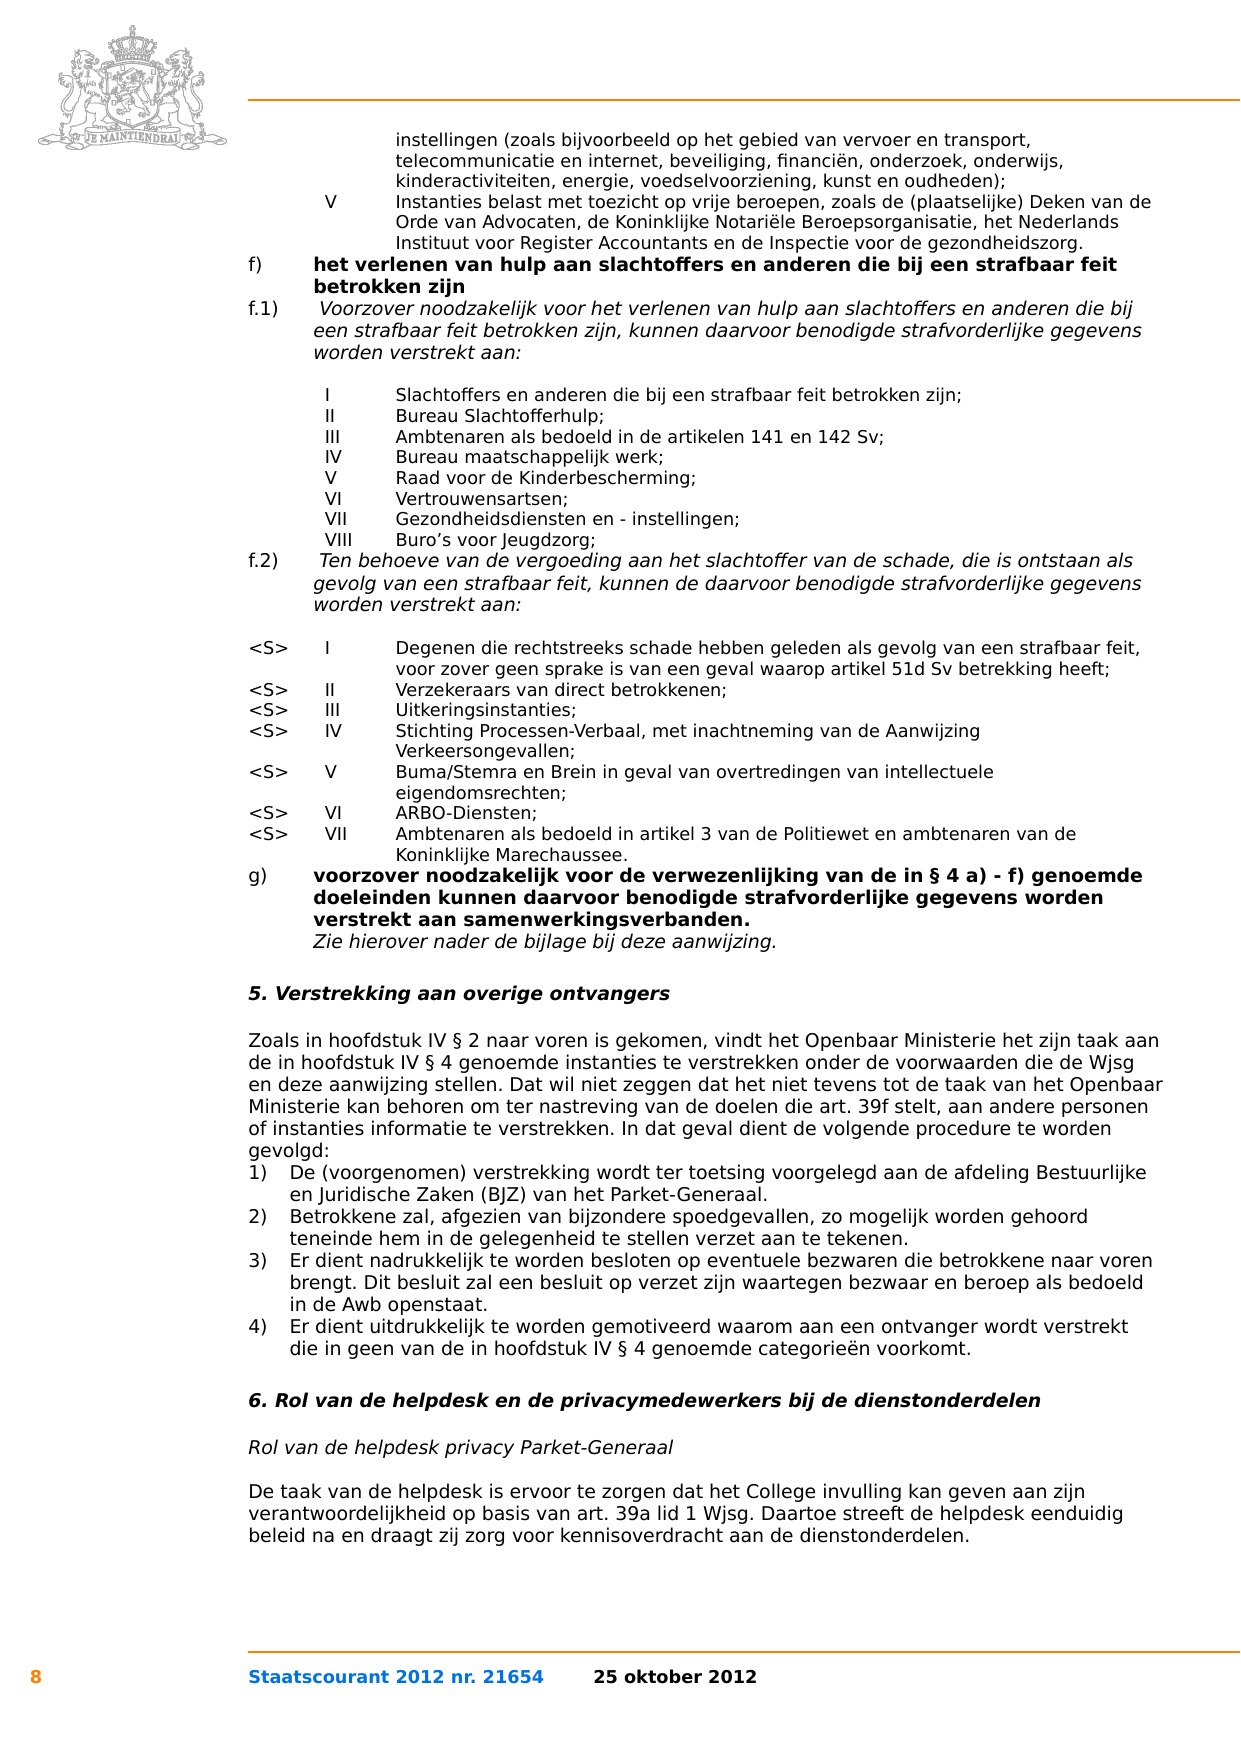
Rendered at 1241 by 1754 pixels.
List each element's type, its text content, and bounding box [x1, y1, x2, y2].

table_header Slachtoffers en anderen die bij een strafbaar feit betrokken zijn; [389, 385, 1163, 406]
table_cell Stichting Processen-Verbaal, met inachtneming van de Aanwijzing Verkeersongevallen; [389, 721, 1163, 762]
text f) het verlenen van hulp aan slachtoffers en anderen die bij een strafbaar feit betrokken zijn [248, 254, 1163, 298]
table_cell II [319, 406, 389, 427]
text g) voorzover noodzakelijk voor de verwezenlijking van de in § 4 a) - f) genoemde doeleinden kunnen daarvoor benodigde strafvorderlijke gegevens worden verstrekt aan samenwerkingsverbanden. [248, 865, 1163, 931]
table_header I [319, 638, 389, 679]
text 4) Er dient uitdrukkelijk te worden gemotiveerd waarom aan een ontvanger wordt verstrekt die in geen van de in hoofdstuk IV § 4 genoemde categorieën voorkomt. [248, 1316, 1163, 1360]
text Zoals in hoofdstuk IV § 2 naar voren is gekomen, vindt het Openbaar Ministerie het zijn taak aan de in hoofdstuk IV § 4 genoemde instanties te verstrekken onder de voorwaarden die de Wjsg en deze aanwijzing stellen. Dat wil niet zeggen dat het niet tevens tot de taak van het Openbaar Ministerie kan behoren om ter nastreving van de doelen die art. 39f stelt, aan andere personen of instanties informatie te verstrekken. In dat geval dient de volgende procedure te worden gevolgd: [248, 1030, 1163, 1162]
text 2) Betrokkene zal, afgezien van bijzondere spoedgevallen, zo mogelijk worden gehoord teneinde hem in de gelegenheid te stellen verzet aan te tekenen. [248, 1206, 1163, 1250]
table_cell Instanties belast met toezicht op vrije beroepen, zoals de (plaatselijke) Deken van de Orde van Advocaten, de Koninklijke Notariële Beroepsorganisatie, het Nederlands Instituut voor Register Accountants en de Inspectie voor de gezondheidszorg. [389, 192, 1163, 254]
table_cell [248, 427, 319, 447]
table_cell [248, 130, 319, 192]
picture [38, 25, 227, 150]
table_cell instellingen (zoals bijvoorbeeld op het gebied van vervoer en transport, telecommunicatie en internet, beveiliging, financiën, onderzoek, onderwijs, kinderactiviteiten, energie, voedselvoorziening, kunst en oudheden); [389, 130, 1163, 192]
table_cell [248, 447, 319, 468]
text De taak van de helpdesk is ervoor te zorgen dat het College invulling kan geven aan zijn verantwoordelijkheid op basis van art. 39a lid 1 Wjsg. Daartoe streeft de helpdesk eenduidig beleid na en draagt zij zorg voor kennisoverdracht aan de dienstonderdelen. [248, 1481, 1163, 1546]
subtitle Rol van de helpdesk privacy Parket-Generaal [248, 1437, 1163, 1459]
table_cell <S> [248, 824, 319, 865]
table_cell V [319, 192, 389, 254]
table_cell [248, 489, 319, 509]
text Zie hierover nader de bijlage bij deze aanwijzing. [313, 931, 1163, 953]
table_cell [248, 192, 319, 254]
table_cell Bureau maatschappelijk werk; [389, 447, 1163, 468]
table_cell Ambtenaren als bedoeld in artikel 3 van de Politiewet en ambtenaren van de Koninklijke Marechaussee. [389, 824, 1163, 865]
table_cell IV [319, 721, 389, 762]
table_cell [248, 468, 319, 488]
table_header I [319, 385, 389, 406]
table_cell [248, 530, 319, 550]
table_cell III [319, 700, 389, 721]
table_header <S> [248, 638, 319, 679]
table_cell Buro’s voor Jeugdzorg; [389, 530, 1163, 550]
table_cell Buma/Stemra en Brein in geval van overtredingen van intellectuele eigendomsrechten; [389, 762, 1163, 803]
table_cell Uitkeringsinstanties; [389, 700, 1163, 721]
table_cell <S> [248, 762, 319, 803]
table_cell Verzekeraars van direct betrokkenen; [389, 680, 1163, 700]
text f.1) Voorzover noodzakelijk voor het verlenen van hulp aan slachtoffers en anderen die bij een strafbaar feit betrokken zijn, kunnen daarvoor benodigde strafvorderlijke gegevens worden verstrekt aan: [248, 298, 1163, 363]
table_cell VI [319, 803, 389, 824]
table_cell Raad voor de Kinderbescherming; [389, 468, 1163, 488]
table_cell VII [319, 824, 389, 865]
table_header [248, 385, 319, 406]
table_cell <S> [248, 721, 319, 762]
table_cell VI [319, 489, 389, 509]
table_cell IV [319, 447, 389, 468]
table_header Degenen die rechtstreeks schade hebben geleden als gevolg van een strafbaar feit, voor zover geen sprake is van een geval waarop artikel 51d Sv betrekking heeft; [389, 638, 1163, 679]
text 3) Er dient nadrukkelijk te worden besloten op eventuele bezwaren die betrokkene naar voren brengt. Dit besluit zal een besluit op verzet zijn waartegen bezwaar en beroep als bedoeld in de Awb openstaat. [248, 1250, 1163, 1316]
table_cell V [319, 762, 389, 803]
table_cell Ambtenaren als bedoeld in de artikelen 141 en 142 Sv; [389, 427, 1163, 447]
table_cell Bureau Slachtofferhulp; [389, 406, 1163, 427]
table_cell <S> [248, 803, 319, 824]
table_cell <S> [248, 700, 319, 721]
table_cell [319, 130, 389, 192]
table_cell ARBO-Diensten; [389, 803, 1163, 824]
table_cell [248, 406, 319, 427]
table_cell Gezondheidsdiensten en - instellingen; [389, 509, 1163, 530]
table_cell V [319, 468, 389, 488]
table_cell VII [319, 509, 389, 530]
table_cell Vertrouwensartsen; [389, 489, 1163, 509]
table_cell [248, 509, 319, 530]
table_cell II [319, 680, 389, 700]
table_cell VIII [319, 530, 389, 550]
subtitle 5. Verstrekking aan overige ontvangers [248, 983, 1163, 1005]
table_cell III [319, 427, 389, 447]
table_cell <S> [248, 680, 319, 700]
text f.2) Ten behoeve van de vergoeding aan het slachtoffer van de schade, die is ontstaan als gevolg van een strafbaar feit, kunnen de daarvoor benodigde strafvorderlijke gegevens worden verstrekt aan: [248, 550, 1163, 616]
subtitle 6. Rol van de helpdesk en de privacymedewerkers bij de dienstonderdelen [248, 1390, 1163, 1412]
text 1) De (voorgenomen) verstrekking wordt ter toetsing voorgelegd aan de afdeling Bestuurlijke en Juridische Zaken (BJZ) van het Parket-Generaal. [248, 1162, 1163, 1206]
